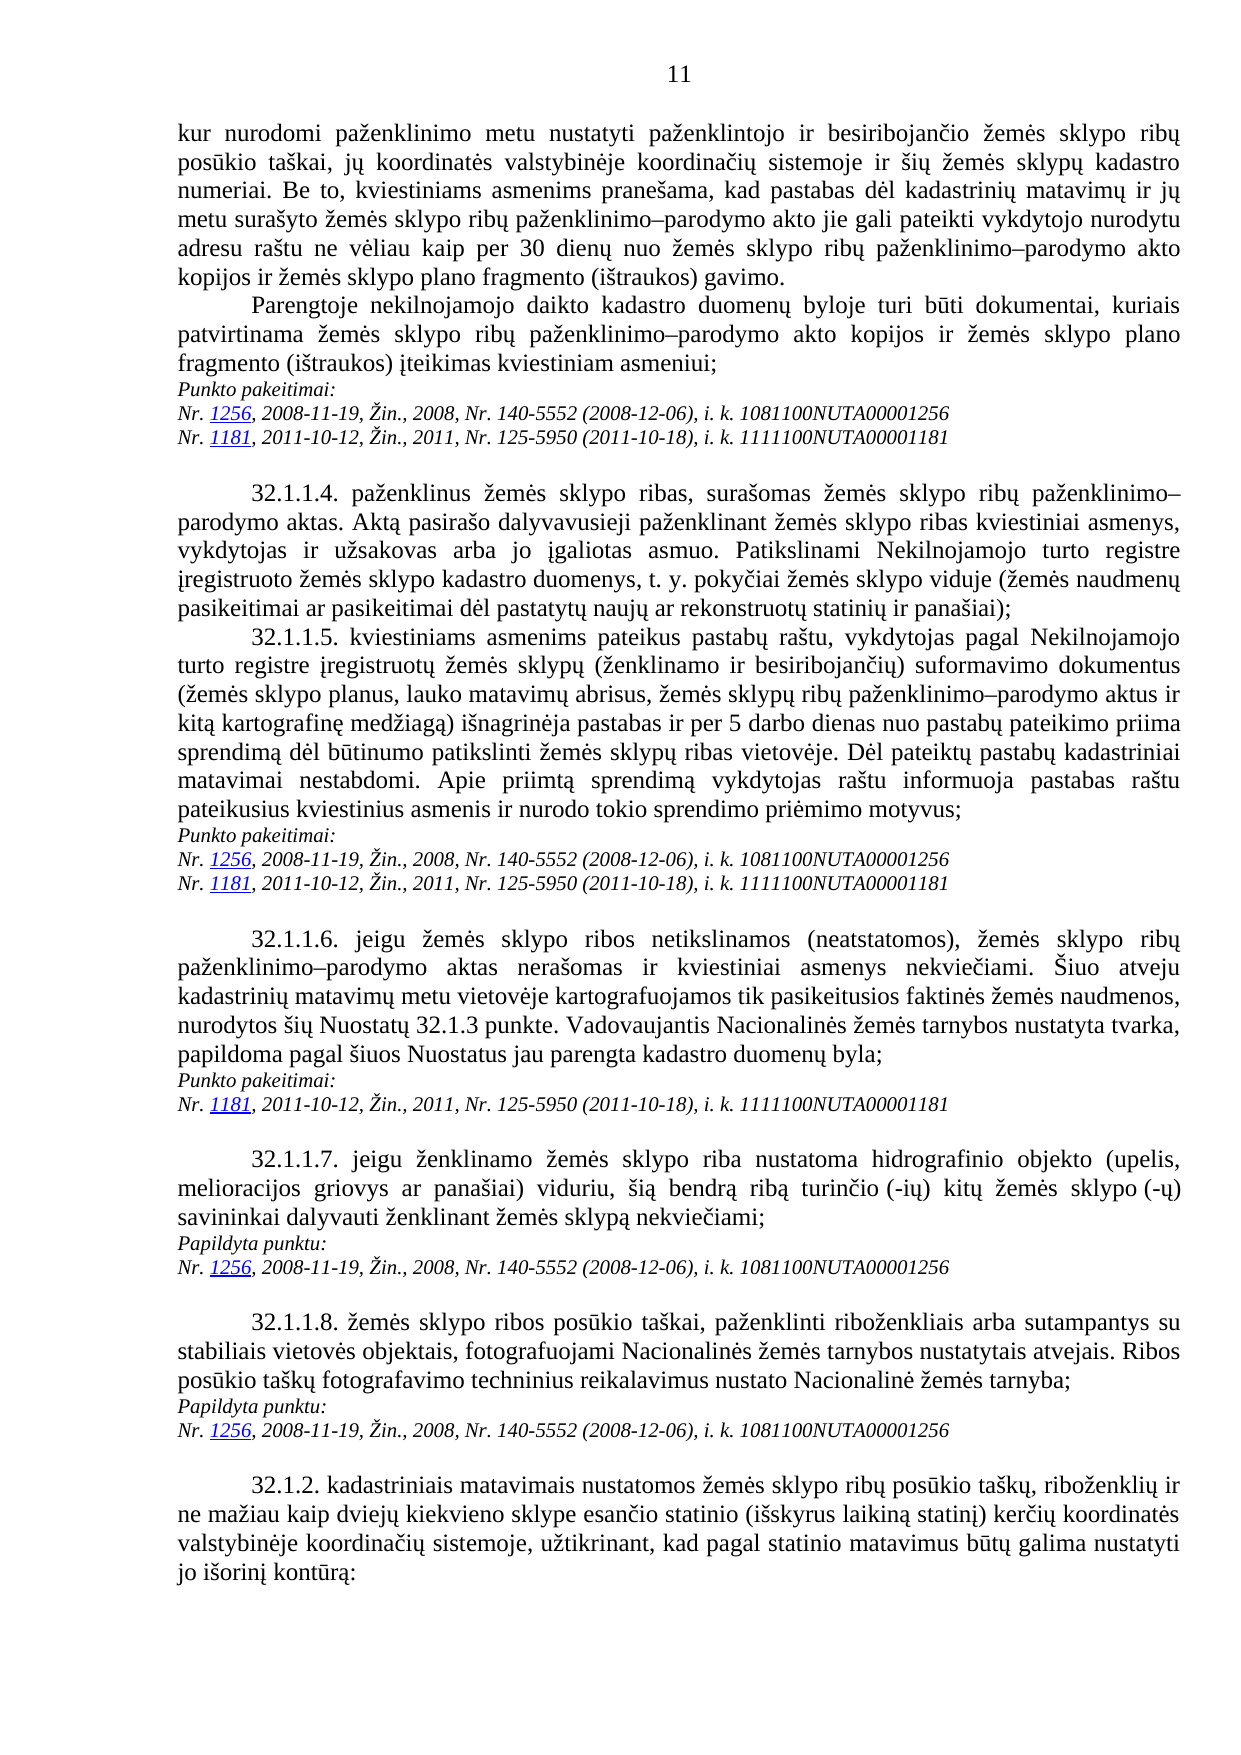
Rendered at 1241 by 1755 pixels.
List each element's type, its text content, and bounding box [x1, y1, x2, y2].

text Nr. 1181, 2011-10-12, Žin., 2011, Nr. 125-5950 (2011-10-18), i. k. 1111100NUTA00001181 [177, 425, 1181, 449]
text 32.1.1.6. jeigu žemės sklypo ribos netikslinamos (neatstatomos), žemės sklypo ribų paženklinimo–parodymo aktas nerašomas ir kviestiniai asmenys nekviečiami. Šiuo atveju kadastrinių matavimų metu vietovėje kartografuojamos tik pasikeitusios faktinės žemės naudmenos, nurodytos šių Nuostatų 32.1.3 punkte. Vadovaujantis Nacionalinės žemės tarnybos nustatyta tvarka, papildoma pagal šiuos Nuostatus jau parengta kadastro duomenų byla; [177, 924, 1181, 1067]
text kur nurodomi paženklinimo metu nustatyti paženklintojo ir besiribojančio žemės sklypo ribų posūkio taškai, jų koordinatės valstybinėje koordinačių sistemoje ir šių žemės sklypų kadastro numeriai. Be to, kviestiniams asmenims pranešama, kad pastabas dėl kadastrinių matavimų ir jų metu surašyto žemės sklypo ribų paženklinimo–parodymo akto jie gali pateikti vykdytojo nurodytu adresu raštu ne vėliau kaip per 30 dienų nuo žemės sklypo ribų paženklinimo–parodymo akto kopijos ir žemės sklypo plano fragmento (ištraukos) gavimo. [177, 118, 1181, 291]
text 32.1.1.7. jeigu ženklinamo žemės sklypo riba nustatoma hidrografinio objekto (upelis, melioracijos griovys ar panašiai) viduriu, šią bendrą ribą turinčio (-ių) kitų žemės sklypo (-ų) savininkai dalyvauti ženklinant žemės sklypą nekviečiami; [177, 1144, 1181, 1231]
text Punkto pakeitimai: [177, 1067, 1181, 1092]
text 32.1.1.8. žemės sklypo ribos posūkio taškai, paženklinti riboženkliais arba sutampantys su stabiliais vietovės objektais, fotografuojami Nacionalinės žemės tarnybos nustatytais atvejais. Ribos posūkio taškų fotografavimo techninius reikalavimus nustato Nacionalinė žemės tarnyba; [177, 1307, 1181, 1394]
text Nr. 1256, 2008-11-19, Žin., 2008, Nr. 140-5552 (2008-12-06), i. k. 1081100NUTA00001256 [177, 1255, 1181, 1279]
text Nr. 1256, 2008-11-19, Žin., 2008, Nr. 140-5552 (2008-12-06), i. k. 1081100NUTA00001256 [177, 847, 1181, 871]
text Nr. 1181, 2011-10-12, Žin., 2011, Nr. 125-5950 (2011-10-18), i. k. 1111100NUTA00001181 [177, 871, 1181, 895]
text Nr. 1181, 2011-10-12, Žin., 2011, Nr. 125-5950 (2011-10-18), i. k. 1111100NUTA00001181 [177, 1092, 1181, 1116]
text Parengtoje nekilnojamojo daikto kadastro duomenų byloje turi būti dokumentai, kuriais patvirtinama žemės sklypo ribų paženklinimo–parodymo akto kopijos ir žemės sklypo plano fragmento (ištraukos) įteikimas kviestiniam asmeniui; [177, 291, 1181, 377]
text Punkto pakeitimai: [177, 377, 1181, 401]
text 32.1.1.4. paženklinus žemės sklypo ribas, surašomas žemės sklypo ribų paženklinimo–parodymo aktas. Aktą pasirašo dalyvavusieji paženklinant žemės sklypo ribas kviestiniai asmenys, vykdytojas ir užsakovas arba jo įgaliotas asmuo. Patikslinami Nekilnojamojo turto registre įregistruoto žemės sklypo kadastro duomenys, t. y. pokyčiai žemės sklypo viduje (žemės naudmenų pasikeitimai ar pasikeitimai dėl pastatytų naujų ar rekonstruotų statinių ir panašiai); [177, 478, 1181, 622]
text Nr. 1256, 2008-11-19, Žin., 2008, Nr. 140-5552 (2008-12-06), i. k. 1081100NUTA00001256 [177, 401, 1181, 425]
text Nr. 1256, 2008-11-19, Žin., 2008, Nr. 140-5552 (2008-12-06), i. k. 1081100NUTA00001256 [177, 1418, 1181, 1442]
text Papildyta punktu: [177, 1231, 1181, 1255]
text Punkto pakeitimai: [177, 823, 1181, 847]
text Papildyta punktu: [177, 1394, 1181, 1418]
text 32.1.1.5. kviestiniams asmenims pateikus pastabų raštu, vykdytojas pagal Nekilnojamojo turto registre įregistruotų žemės sklypų (ženklinamo ir besiribojančių) suformavimo dokumentus (žemės sklypo planus, lauko matavimų abrisus, žemės sklypų ribų paženklinimo–parodymo aktus ir kitą kartografinę medžiagą) išnagrinėja pastabas ir per 5 darbo dienas nuo pastabų pateikimo priima sprendimą dėl būtinumo patikslinti žemės sklypų ribas vietovėje. Dėl pateiktų pastabų kadastriniai matavimai nestabdomi. Apie priimtą sprendimą vykdytojas raštu informuoja pastabas raštu pateikusius kviestinius asmenis ir nurodo tokio sprendimo priėmimo motyvus; [177, 622, 1181, 823]
text 32.1.2. kadastriniais matavimais nustatomos žemės sklypo ribų posūkio taškų, riboženklių ir ne mažiau kaip dviejų kiekvieno sklype esančio statinio (išskyrus laikiną statinį) kerčių koordinatės valstybinėje koordinačių sistemoje, užtikrinant, kad pagal statinio matavimus būtų galima nustatyti jo išorinį kontūrą: [177, 1471, 1181, 1586]
